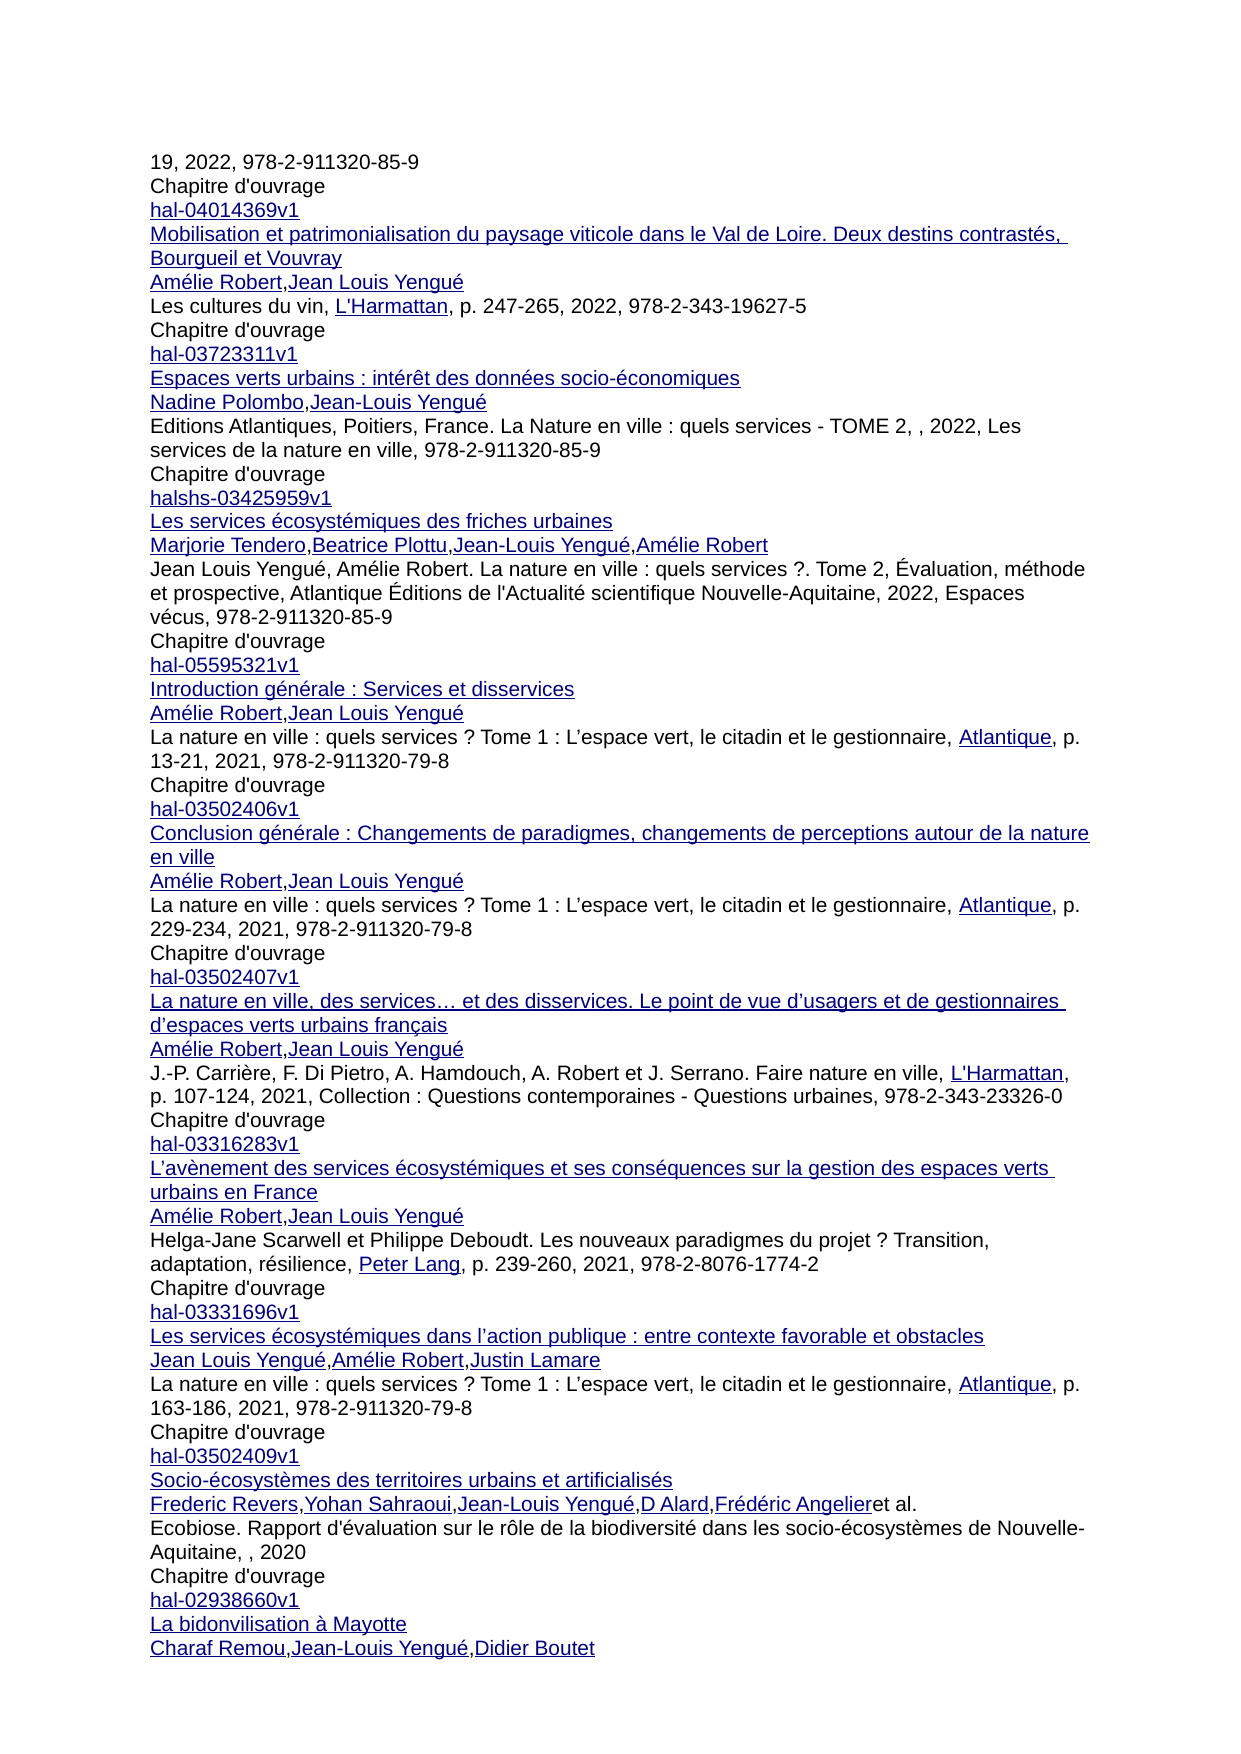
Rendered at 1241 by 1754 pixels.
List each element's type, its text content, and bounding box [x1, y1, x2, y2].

table_cell Espaces verts urbains : intérêt des données socio-économiques Nadine Polombo,Jean-Louis Yengué Editions Atlantiques, Poitiers, France. La Nature en ville : quels services - TOME 2, , 2022, Les services de la nature en ville, 978-2-911320-85-9 Chapitre d'ouvrage halshs-03425959v1 [150, 366, 1090, 509]
table_cell Socio-écosystèmes des territoires urbains et artificialisés Frederic Revers,Yohan Sahraoui,Jean-Louis Yengué,D Alard,Frédéric Angelieret al. Ecobiose. Rapport d'évaluation sur le rôle de la biodiversité dans les socio-écosystèmes de Nouvelle-Aquitaine, , 2020 Chapitre d'ouvrage hal-02938660v1 [150, 1468, 1090, 1611]
table_cell La bidonvilisation à Mayotte Charaf Remou,Jean-Louis Yengué,Didier Boutet [150, 1611, 1090, 1659]
table_cell Conclusion générale : Changements de paradigmes, changements de perceptions autour de la nature [150, 821, 1090, 842]
table_cell Les services écosystémiques des friches urbaines Marjorie Tendero,Beatrice Plottu,Jean-Louis Yengué,Amélie Robert Jean Louis Yengué, Amélie Robert. La nature en ville : quels services ?. Tome 2, Évaluation, méthode et prospective, Atlantique Éditions de l'Actualité scientifique Nouvelle-Aquitaine, 2022, Espaces vécus, 978-2-911320-85-9 Chapitre d'ouvrage hal-05595321v1 [150, 509, 1090, 677]
table_cell L’avènement des services écosystémiques et ses conséquences sur la gestion des espaces verts urbains en France Amélie Robert,Jean Louis Yengué Helga-Jane Scarwell et Philippe Deboudt. Les nouveaux paradigmes du projet ? Transition, adaptation, résilience, Peter Lang, p. 239-260, 2021, 978-2-8076-1774-2 Chapitre d'ouvrage hal-03331696v1 [150, 1156, 1090, 1324]
table_cell Introduction générale : Services et disservices Amélie Robert,Jean Louis Yengué La nature en ville : quels services ? Tome 1 : L’espace vert, le citadin et le gestionnaire, Atlantique, p. 13-21, 2021, 978-2-911320-79-8 Chapitre d'ouvrage hal-03502406v1 [150, 677, 1090, 821]
table_cell La nature en ville, des services… et des disservices. Le point de vue d’usagers et de gestionnaires d’espaces verts urbains français Amélie Robert,Jean Louis Yengué J.-P. Carrière, F. Di Pietro, A. Hamdouch, A. Robert et J. Serrano. Faire nature en ville, L'Harmattan, p. 107-124, 2021, Collection : Questions contemporaines - Questions urbaines, 978-2-343-23326-0 Chapitre d'ouvrage hal-03316283v1 [150, 989, 1090, 1156]
table_cell 19, 2022, 978-2-911320-85-9 Chapitre d'ouvrage hal-04014369v1 [150, 150, 1090, 222]
table_cell en ville Amélie Robert,Jean Louis Yengué La nature en ville : quels services ? Tome 1 : L’espace vert, le citadin et le gestionnaire, Atlantique, p. 229-234, 2021, 978-2-911320-79-8 Chapitre d'ouvrage hal-03502407v1 [150, 843, 1090, 988]
table_cell Mobilisation et patrimonialisation du paysage viticole dans le Val de Loire. Deux destins contrastés, Bourgueil et Vouvray Amélie Robert,Jean Louis Yengué Les cultures du vin, L'Harmattan, p. 247-265, 2022, 978-2-343-19627-5 Chapitre d'ouvrage hal-03723311v1 [150, 222, 1090, 366]
table_cell Les services écosystémiques dans l’action publique : entre contexte favorable et obstacles Jean Louis Yengué,Amélie Robert,Justin Lamare La nature en ville : quels services ? Tome 1 : L’espace vert, le citadin et le gestionnaire, Atlantique, p. 163-186, 2021, 978-2-911320-79-8 Chapitre d'ouvrage hal-03502409v1 [150, 1324, 1090, 1468]
